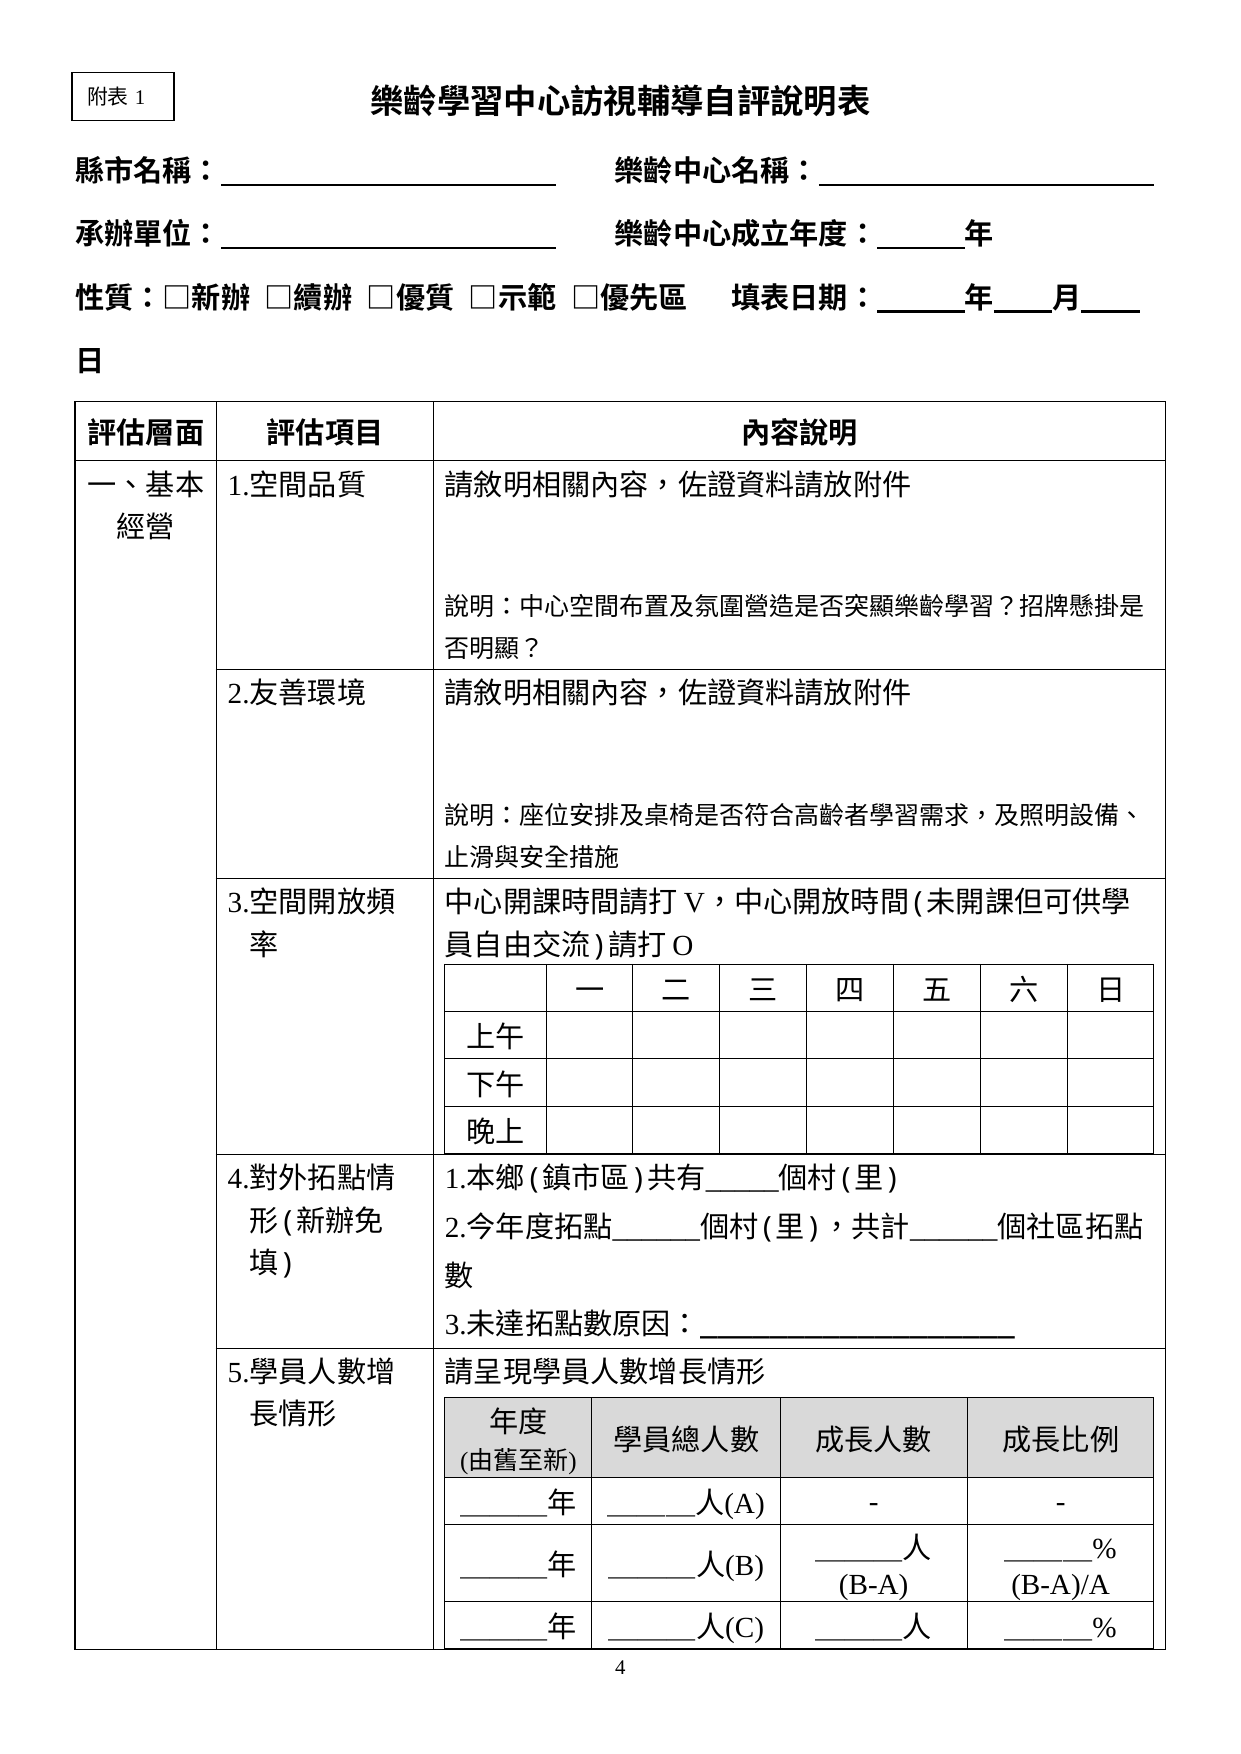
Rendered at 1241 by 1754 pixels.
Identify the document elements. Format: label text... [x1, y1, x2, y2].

table_cell ＿＿＿% [968, 1602, 1153, 1648]
table_cell [720, 1012, 806, 1058]
table_cell [633, 1107, 719, 1153]
table_cell 1.空間品質 [217, 461, 433, 669]
text 縣市名稱： 樂齡中心名稱： [75, 147, 1165, 189]
table_header 三 [720, 965, 806, 1011]
table_cell ＿＿＿人 (B-A) [781, 1525, 967, 1601]
table_header 成長比例 [968, 1398, 1153, 1477]
table_header 內容說明 [434, 402, 1165, 460]
text 性質：□新辦 □續辦 □優質 □示範 □優先區 填表日期： 年 月 日 [75, 274, 1165, 380]
table_header 年度 (由舊至新) [445, 1398, 591, 1477]
table_cell [1068, 1059, 1153, 1106]
table_header 二 [633, 965, 719, 1011]
table_cell ＿＿＿年 [445, 1478, 591, 1524]
table_cell [807, 1107, 893, 1153]
table_cell 請呈現學員人數增長情形 [434, 1349, 1165, 1649]
table_header 學員總人數 [592, 1398, 780, 1477]
table_cell ＿＿＿人(A) [592, 1478, 780, 1524]
table_cell 5.學員人數增長情形 [217, 1349, 433, 1649]
table_cell 一、基本經營 [76, 461, 216, 1649]
table_header 五 [894, 965, 980, 1011]
table_cell [1068, 1012, 1153, 1058]
table_cell 晚上 [445, 1107, 546, 1153]
table_cell 4.對外拓點情形(新辦免填) [217, 1155, 433, 1348]
table_cell 請敘明相關內容，佐證資料請放附件 說明：中心空間布置及氛圍營造是否突顯樂齡學習？招牌懸掛是否明顯？ [434, 461, 1165, 669]
text 承辦單位： 樂齡中心成立年度： 年 [75, 211, 1165, 253]
table_header 六 [981, 965, 1067, 1011]
table_cell - [781, 1478, 967, 1524]
text 樂齡學習中心訪視輔導自評說明表 [75, 75, 1165, 123]
table_header 評估層面 [76, 402, 216, 460]
table_header 成長人數 [781, 1398, 967, 1477]
table_header [445, 965, 546, 1011]
table_cell [633, 1059, 719, 1106]
table_cell [1068, 1107, 1153, 1153]
table_cell ＿＿＿人 [781, 1602, 967, 1648]
table_cell ＿＿＿人(B) [592, 1525, 780, 1601]
table_cell [720, 1059, 806, 1106]
table_cell [894, 1107, 980, 1153]
table_cell ＿＿＿% (B-A)/A [968, 1525, 1153, 1601]
table_cell [894, 1059, 980, 1106]
table_cell [547, 1107, 632, 1153]
table_cell [981, 1059, 1067, 1106]
table_cell 請敘明相關內容，佐證資料請放附件 說明：座位安排及桌椅是否符合高齡者學習需求，及照明設備、止滑與安全措施 [434, 670, 1165, 878]
table_cell 下午 [445, 1059, 546, 1106]
table_header 評估項目 [217, 402, 433, 460]
table_header 四 [807, 965, 893, 1011]
table_cell 中心開課時間請打V，中心開放時間(未開課但可供學員自由交流)請打O [434, 879, 1165, 1154]
table_cell - [968, 1478, 1153, 1524]
table_cell [981, 1107, 1067, 1153]
table_cell [807, 1059, 893, 1106]
table_cell [633, 1012, 719, 1058]
table_cell ＿＿＿年 [445, 1525, 591, 1601]
table_cell [894, 1012, 980, 1058]
table_cell ＿＿＿年 [445, 1602, 591, 1648]
table_cell 3.空間開放頻率 [217, 879, 433, 1154]
table_cell ＿＿＿人(C) [592, 1602, 780, 1648]
table_cell 2.友善環境 [217, 670, 433, 878]
table_cell [807, 1012, 893, 1058]
table_cell 上午 [445, 1012, 546, 1058]
table_cell [981, 1012, 1067, 1058]
table_cell [720, 1107, 806, 1153]
table_cell [547, 1012, 632, 1058]
table_header 一 [547, 965, 632, 1011]
table_header 日 [1068, 965, 1153, 1011]
table_cell 1.本鄉(鎮市區)共有_____個村(里) 2.今年度拓點______個村(里)，共計______個社區拓點數 3.未達拓點數原因：__________________ [434, 1155, 1165, 1348]
table_cell [547, 1059, 632, 1106]
